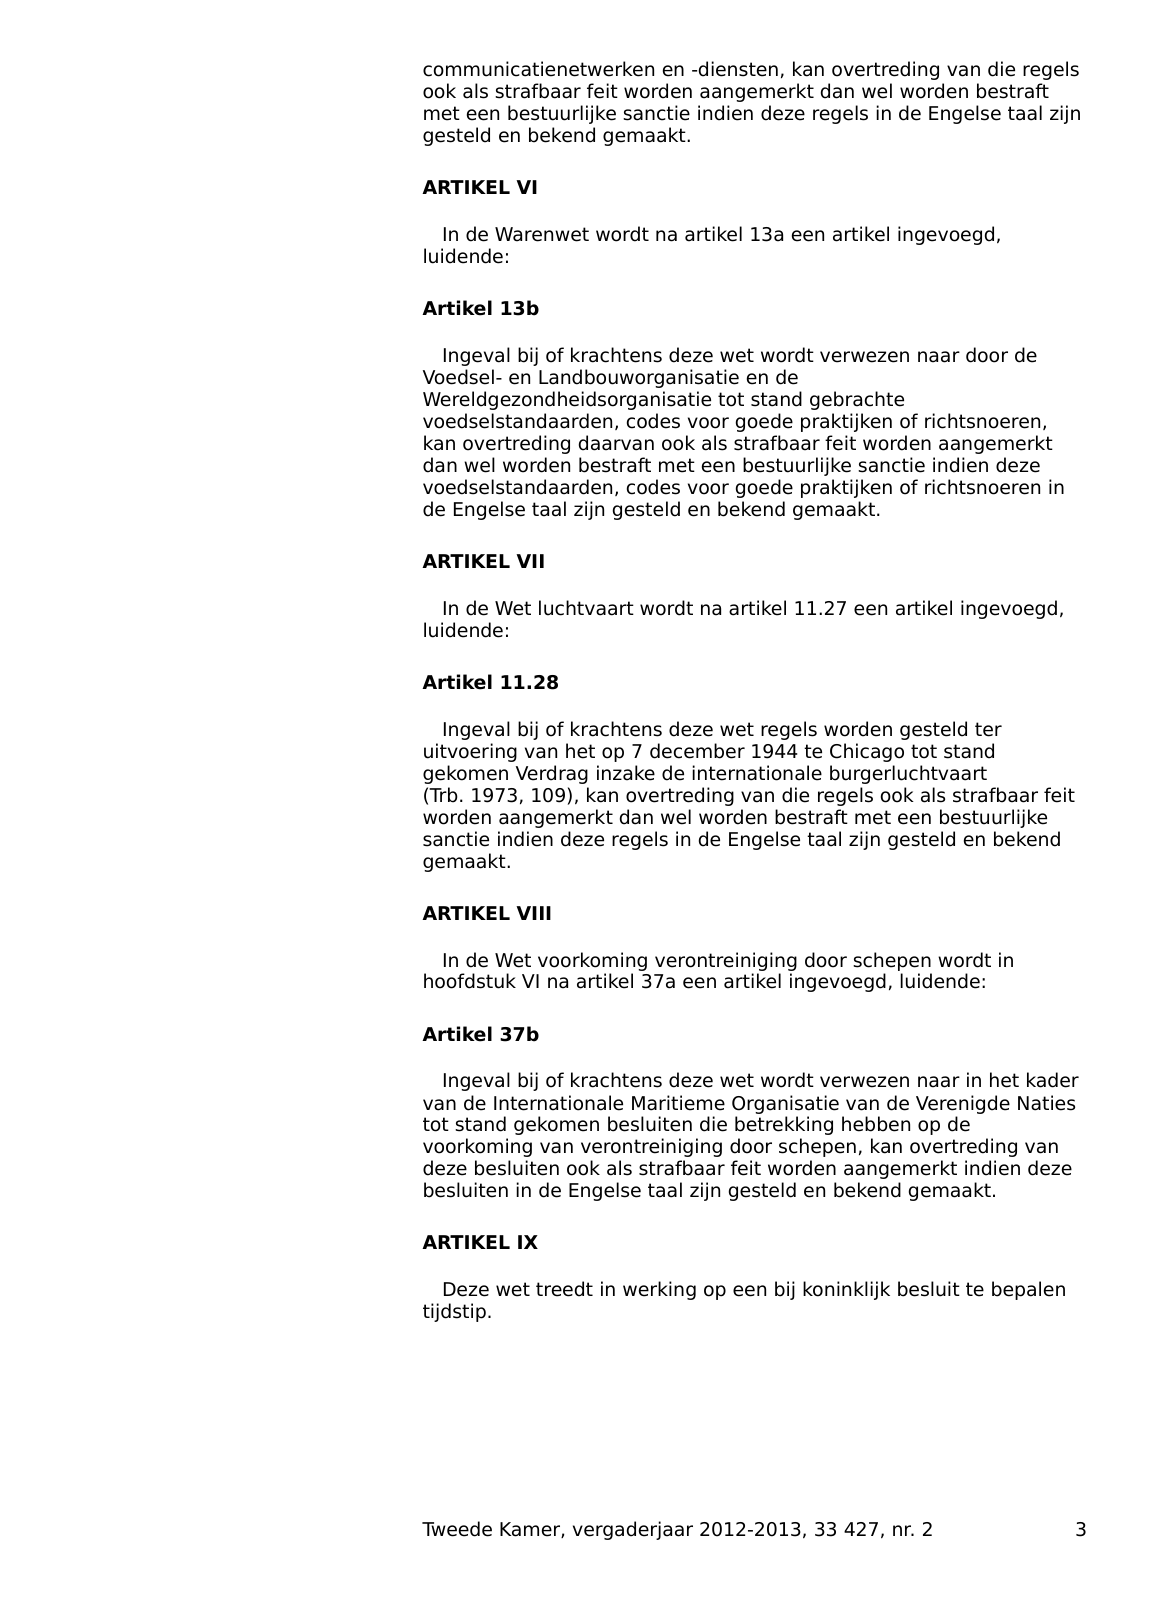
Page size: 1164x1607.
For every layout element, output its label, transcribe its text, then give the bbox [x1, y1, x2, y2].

text Deze wet treedt in werking op een bij koninklijk besluit te bepalen tijdstip. [422, 1279, 1087, 1323]
subtitle ARTIKEL VIII [422, 902, 1087, 924]
text In de Wet voorkoming verontreiniging door schepen wordt in hoofdstuk VI na artikel 37a een artikel ingevoegd, luidende: [422, 949, 1087, 993]
subtitle Artikel 13b [422, 298, 1087, 320]
subtitle ARTIKEL IX [422, 1232, 1087, 1254]
text Ingeval bij of krachtens deze wet wordt verwezen naar in het kader van de Internationale Maritieme Organisatie van de Verenigde Naties tot stand gekomen besluiten die betrekking hebben op de voorkoming van verontreiniging door schepen, kan overtreding van deze besluiten ook als strafbaar feit worden aangemerkt indien deze besluiten in de Engelse taal zijn gesteld en bekend gemaakt. [422, 1070, 1087, 1202]
text In de Warenwet wordt na artikel 13a een artikel ingevoegd, luidende: [422, 224, 1087, 268]
text In de Wet luchtvaart wordt na artikel 11.27 een artikel ingevoegd, luidende: [422, 598, 1087, 642]
subtitle ARTIKEL VI [422, 177, 1087, 199]
text Ingeval bij of krachtens deze wet wordt verwezen naar door de Voedsel- en Landbouworganisatie en de Wereldgezondheidsorganisatie tot stand gebrachte voedselstandaarden, codes voor goede praktijken of richtsnoeren, kan overtreding daarvan ook als strafbaar feit worden aangemerkt dan wel worden bestraft met een bestuurlijke sanctie indien deze voedselstandaarden, codes voor goede praktijken of richtsnoeren in de Engelse taal zijn gesteld en bekend gemaakt. [422, 345, 1087, 521]
text Ingeval bij of krachtens deze wet regels worden gesteld ter uitvoering van het op 7 december 1944 te Chicago tot stand gekomen Verdrag inzake de internationale burgerluchtvaart (Trb. 1973, 109), kan overtreding van die regels ook als strafbaar feit worden aangemerkt dan wel worden bestraft met een bestuurlijke sanctie indien deze regels in de Engelse taal zijn gesteld en bekend gemaakt. [422, 719, 1087, 872]
text communicatienetwerken en -diensten, kan overtreding van die regels ook als strafbaar feit worden aangemerkt dan wel worden bestraft met een bestuurlijke sanctie indien deze regels in de Engelse taal zijn gesteld en bekend gemaakt. [422, 59, 1087, 147]
subtitle Artikel 37b [422, 1023, 1087, 1045]
subtitle ARTIKEL VII [422, 551, 1087, 573]
subtitle Artikel 11.28 [422, 672, 1087, 694]
